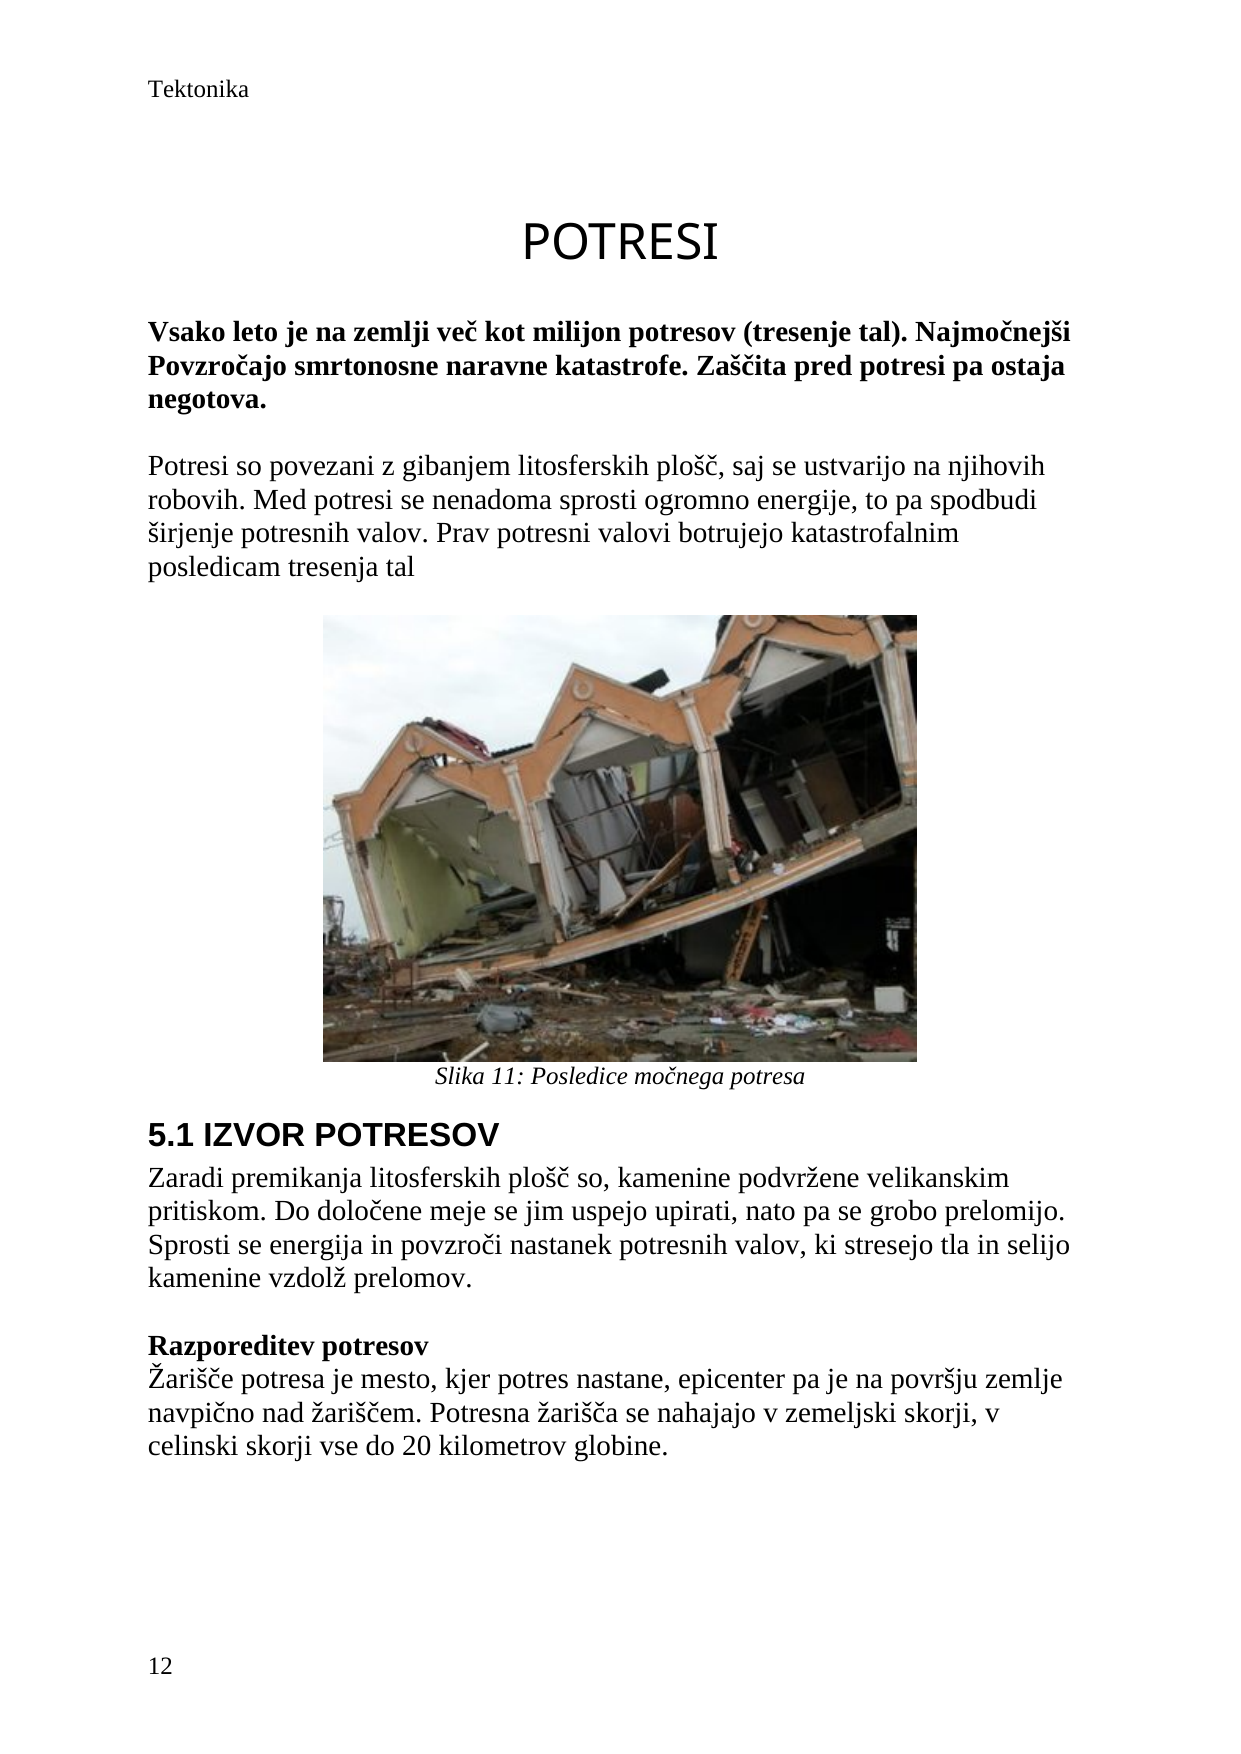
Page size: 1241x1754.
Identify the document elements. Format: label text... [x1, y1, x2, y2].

text Razporeditev potresov [148, 1328, 1092, 1361]
picture [323, 615, 917, 1062]
text Potresi so povezani z gibanjem litosferskih plošč, saj se ustvarijo na njihovih robovih. Med potresi se nenadoma sprosti ogromno energije, to pa spodbudi širjenje potresnih valov. Prav potresni valovi botrujejo katastrofalnim posledicam tresenja tal [148, 448, 1092, 582]
text Povzročajo smrtonosne naravne katastrofe. Zaščita pred potresi pa ostaja negotova. [148, 348, 1092, 415]
text Slika 11: Posledice močnega potresa [148, 1061, 1092, 1090]
text Zaradi premikanja litosferskih plošč so, kamenine podvržene velikanskim pritiskom. Do določene meje se jim uspejo upirati, nato pa se grobo prelomijo. Sprosti se energija in povzroči nastanek potresnih valov, ki stresejo tla in selijo kamenine vzdolž prelomov. [148, 1160, 1092, 1294]
subtitle 5.1 IZVOR POTRESOV [148, 1115, 1092, 1154]
text Vsako leto je na zemlji več kot milijon potresov (tresenje tal). Najmočnejši [148, 314, 1092, 348]
subtitle POTRESI [148, 206, 1092, 274]
text Žarišče potresa je mesto, kjer potres nastane, epicenter pa je na površju zemlje navpično nad žariščem. Potresna žarišča se nahajajo v zemeljski skorji, v celinski skorji vse do 20 kilometrov globine. [148, 1361, 1092, 1462]
